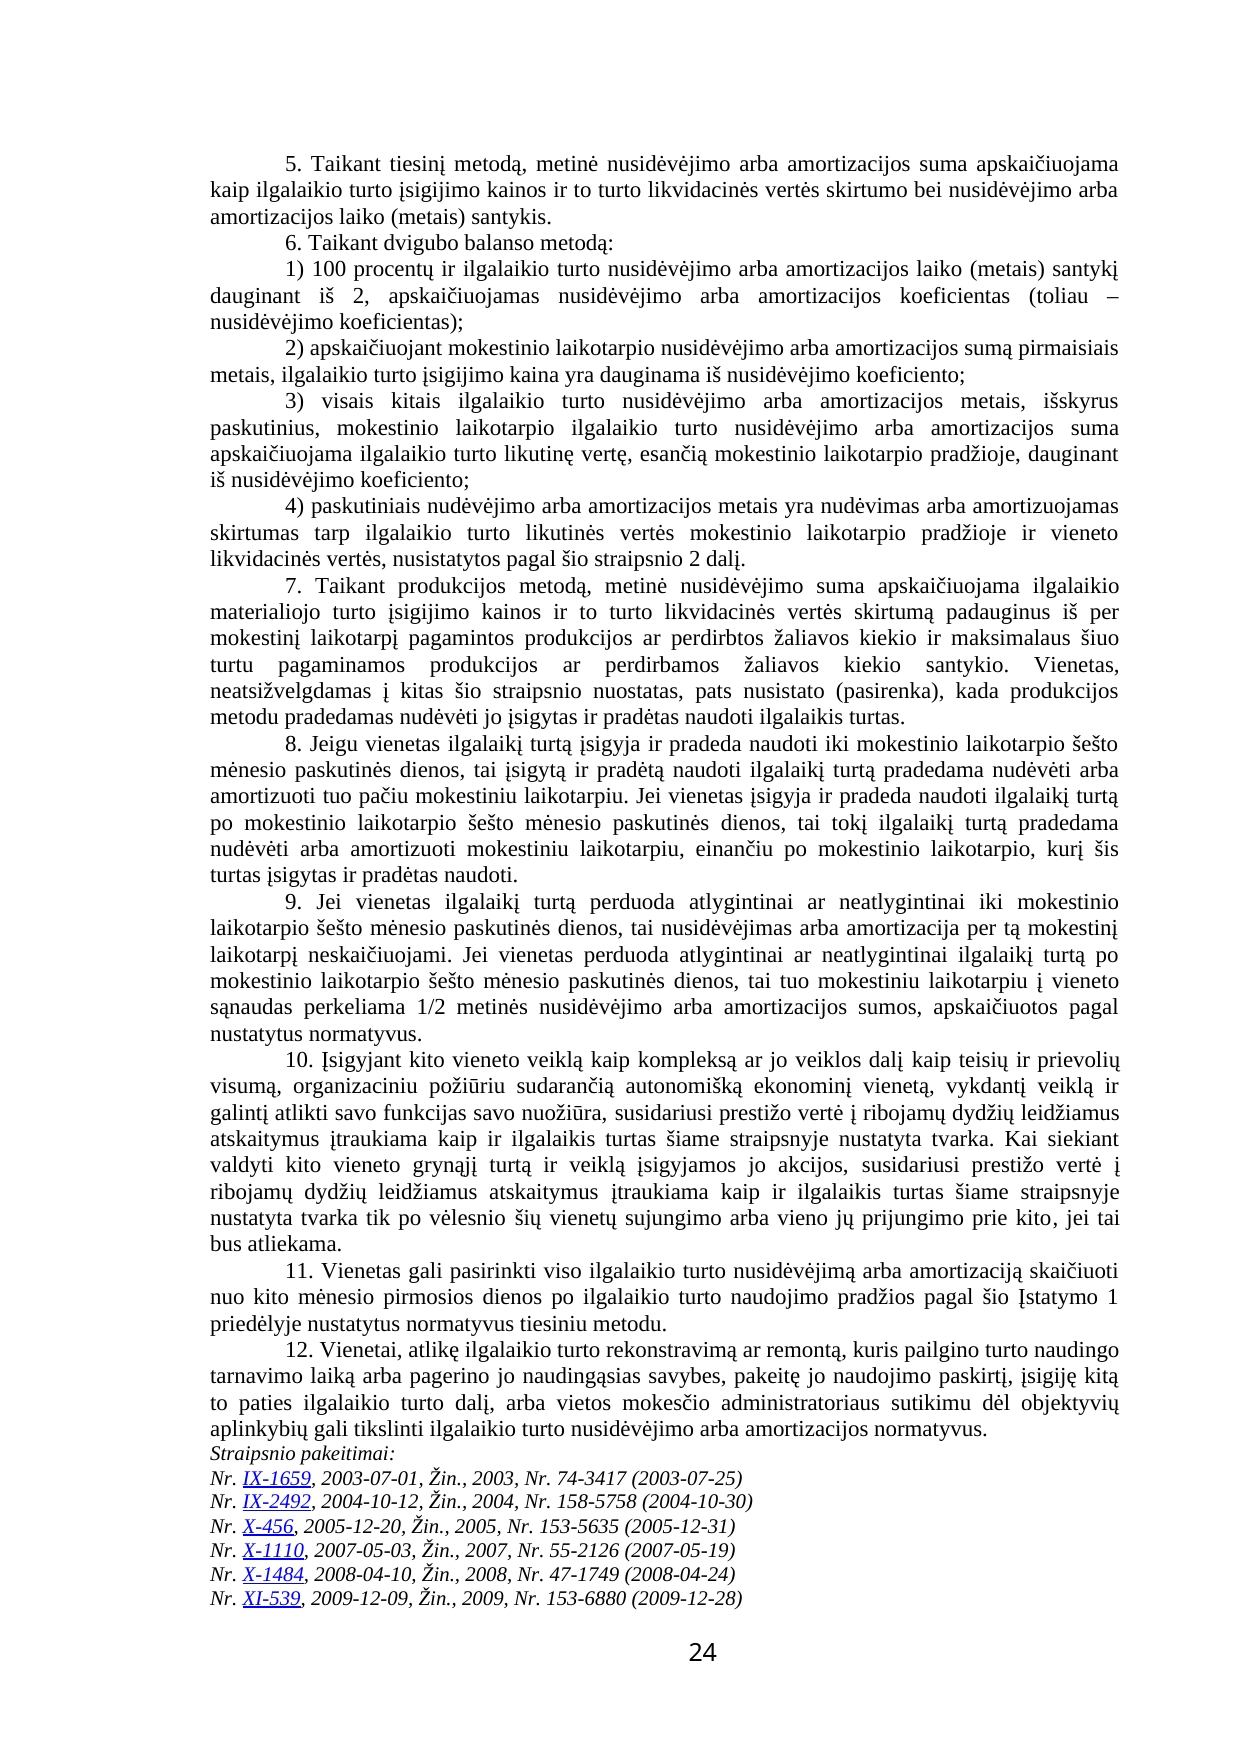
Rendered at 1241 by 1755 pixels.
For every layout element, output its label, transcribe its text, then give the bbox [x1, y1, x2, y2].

text Nr. XI-539, 2009-12-09, Žin., 2009, Nr. 153-6880 (2009-12-28) [210, 1586, 1120, 1610]
text Nr. X-1110, 2007-05-03, Žin., 2007, Nr. 55-2126 (2007-05-19) [210, 1538, 1120, 1562]
text Nr. IX-2492, 2004-10-12, Žin., 2004, Nr. 158-5758 (2004-10-30) [210, 1489, 1120, 1513]
text 4) paskutiniais nudėvėjimo arba amortizacijos metais yra nudėvimas arba amortizuojamas skirtumas tarp ilgalaikio turto likutinės vertės mokestinio laikotarpio pradžioje ir vieneto likvidacinės vertės, nusistatytos pagal šio straipsnio 2 dalį. [210, 493, 1120, 572]
text Nr. X-1484, 2008-04-10, Žin., 2008, Nr. 47-1749 (2008-04-24) [210, 1562, 1120, 1586]
text 2) apskaičiuojant mokestinio laikotarpio nusidėvėjimo arba amortizacijos sumą pirmaisiais metais, ilgalaikio turto įsigijimo kaina yra dauginama iš nusidėvėjimo koeficiento; [210, 334, 1120, 387]
text 9. Jei vienetas ilgalaikį turtą perduoda atlygintinai ar neatlygintinai iki mokestinio laikotarpio šešto mėnesio paskutinės dienos, tai nusidėvėjimas arba amortizacija per tą mokestinį laikotarpį neskaičiuojami. Jei vienetas perduoda atlygintinai ar neatlygintinai ilgalaikį turtą po mokestinio laikotarpio šešto mėnesio paskutinės dienos, tai tuo mokestiniu laikotarpiu į vieneto sąnaudas perkeliama 1/2 metinės nusidėvėjimo arba amortizacijos sumos, apskaičiuotos pagal nustatytus normatyvus. [210, 888, 1120, 1046]
text 8. Jeigu vienetas ilgalaikį turtą įsigyja ir pradeda naudoti iki mokestinio laikotarpio šešto mėnesio paskutinės dienos, tai įsigytą ir pradėtą naudoti ilgalaikį turtą pradedama nudėvėti arba amortizuoti tuo pačiu mokestiniu laikotarpiu. Jei vienetas įsigyja ir pradeda naudoti ilgalaikį turtą po mokestinio laikotarpio šešto mėnesio paskutinės dienos, tai tokį ilgalaikį turtą pradedama nudėvėti arba amortizuoti mokestiniu laikotarpiu, einančiu po mokestinio laikotarpio, kurį šis turtas įsigytas ir pradėtas naudoti. [210, 730, 1120, 888]
text 3) visais kitais ilgalaikio turto nusidėvėjimo arba amortizacijos metais, išskyrus paskutinius, mokestinio laikotarpio ilgalaikio turto nusidėvėjimo arba amortizacijos suma apskaičiuojama ilgalaikio turto likutinę vertę, esančią mokestinio laikotarpio pradžioje, dauginant iš nusidėvėjimo koeficiento; [210, 387, 1120, 493]
text Nr. X-456, 2005-12-20, Žin., 2005, Nr. 153-5635 (2005-12-31) [210, 1513, 1120, 1538]
text 11. Vienetas gali pasirinkti viso ilgalaikio turto nusidėvėjimą arba amortizaciją skaičiuoti nuo kito mėnesio pirmosios dienos po ilgalaikio turto naudojimo pradžios pagal šio Įstatymo 1 priedėlyje nustatytus normatyvus tiesiniu metodu. [210, 1257, 1120, 1336]
text 10. Įsigyjant kito vieneto veiklą kaip kompleksą ar jo veiklos dalį kaip teisių ir prievolių visumą, organizaciniu požiūriu sudarančią autonomišką ekonominį vienetą, vykdantį veiklą ir galintį atlikti savo funkcijas savo nuožiūra, susidariusi prestižo vertė į ribojamų dydžių leidžiamus atskaitymus įtraukiama kaip ir ilgalaikis turtas šiame straipsnyje nustatyta tvarka. Kai siekiant valdyti kito vieneto grynąjį turtą ir veiklą įsigyjamos jo akcijos, susidariusi prestižo vertė į ribojamų dydžių leidžiamus atskaitymus įtraukiama kaip ir ilgalaikis turtas šiame straipsnyje nustatyta tvarka tik po vėlesnio šių vienetų sujungimo arba vieno jų prijungimo prie kito, jei tai bus atliekama. [210, 1046, 1120, 1257]
text 12. Vienetai, atlikę ilgalaikio turto rekonstravimą ar remontą, kuris pailgino turto naudingo tarnavimo laiką arba pagerino jo naudingąsias savybes, pakeitę jo naudojimo paskirtį, įsigiję kitą to paties ilgalaikio turto dalį, arba vietos mokesčio administratoriaus sutikimu dėl objektyvių aplinkybių gali tikslinti ilgalaikio turto nusidėvėjimo arba amortizacijos normatyvus. [210, 1336, 1120, 1441]
text Nr. IX-1659, 2003-07-01, Žin., 2003, Nr. 74-3417 (2003-07-25) [210, 1465, 1120, 1489]
text 5. Taikant tiesinį metodą, metinė nusidėvėjimo arba amortizacijos suma apskaičiuojama kaip ilgalaikio turto įsigijimo kainos ir to turto likvidacinės vertės skirtumo bei nusidėvėjimo arba amortizacijos laiko (metais) santykis. [210, 150, 1120, 229]
text Straipsnio pakeitimai: [210, 1441, 1120, 1465]
text 7. Taikant produkcijos metodą, metinė nusidėvėjimo suma apskaičiuojama ilgalaikio materialiojo turto įsigijimo kainos ir to turto likvidacinės vertės skirtumą padauginus iš per mokestinį laikotarpį pagamintos produkcijos ar perdirbtos žaliavos kiekio ir maksimalaus šiuo turtu pagaminamos produkcijos ar perdirbamos žaliavos kiekio santykio. Vienetas, neatsižvelgdamas į kitas šio straipsnio nuostatas, pats nusistato (pasirenka), kada produkcijos metodu pradedamas nudėvėti jo įsigytas ir pradėtas naudoti ilgalaikis turtas. [210, 572, 1120, 730]
text 1) 100 procentų ir ilgalaikio turto nusidėvėjimo arba amortizacijos laiko (metais) santykį dauginant iš 2, apskaičiuojamas nusidėvėjimo arba amortizacijos koeficientas (toliau – nusidėvėjimo koeficientas); [210, 255, 1120, 334]
text 6. Taikant dvigubo balanso metodą: [210, 229, 1120, 255]
